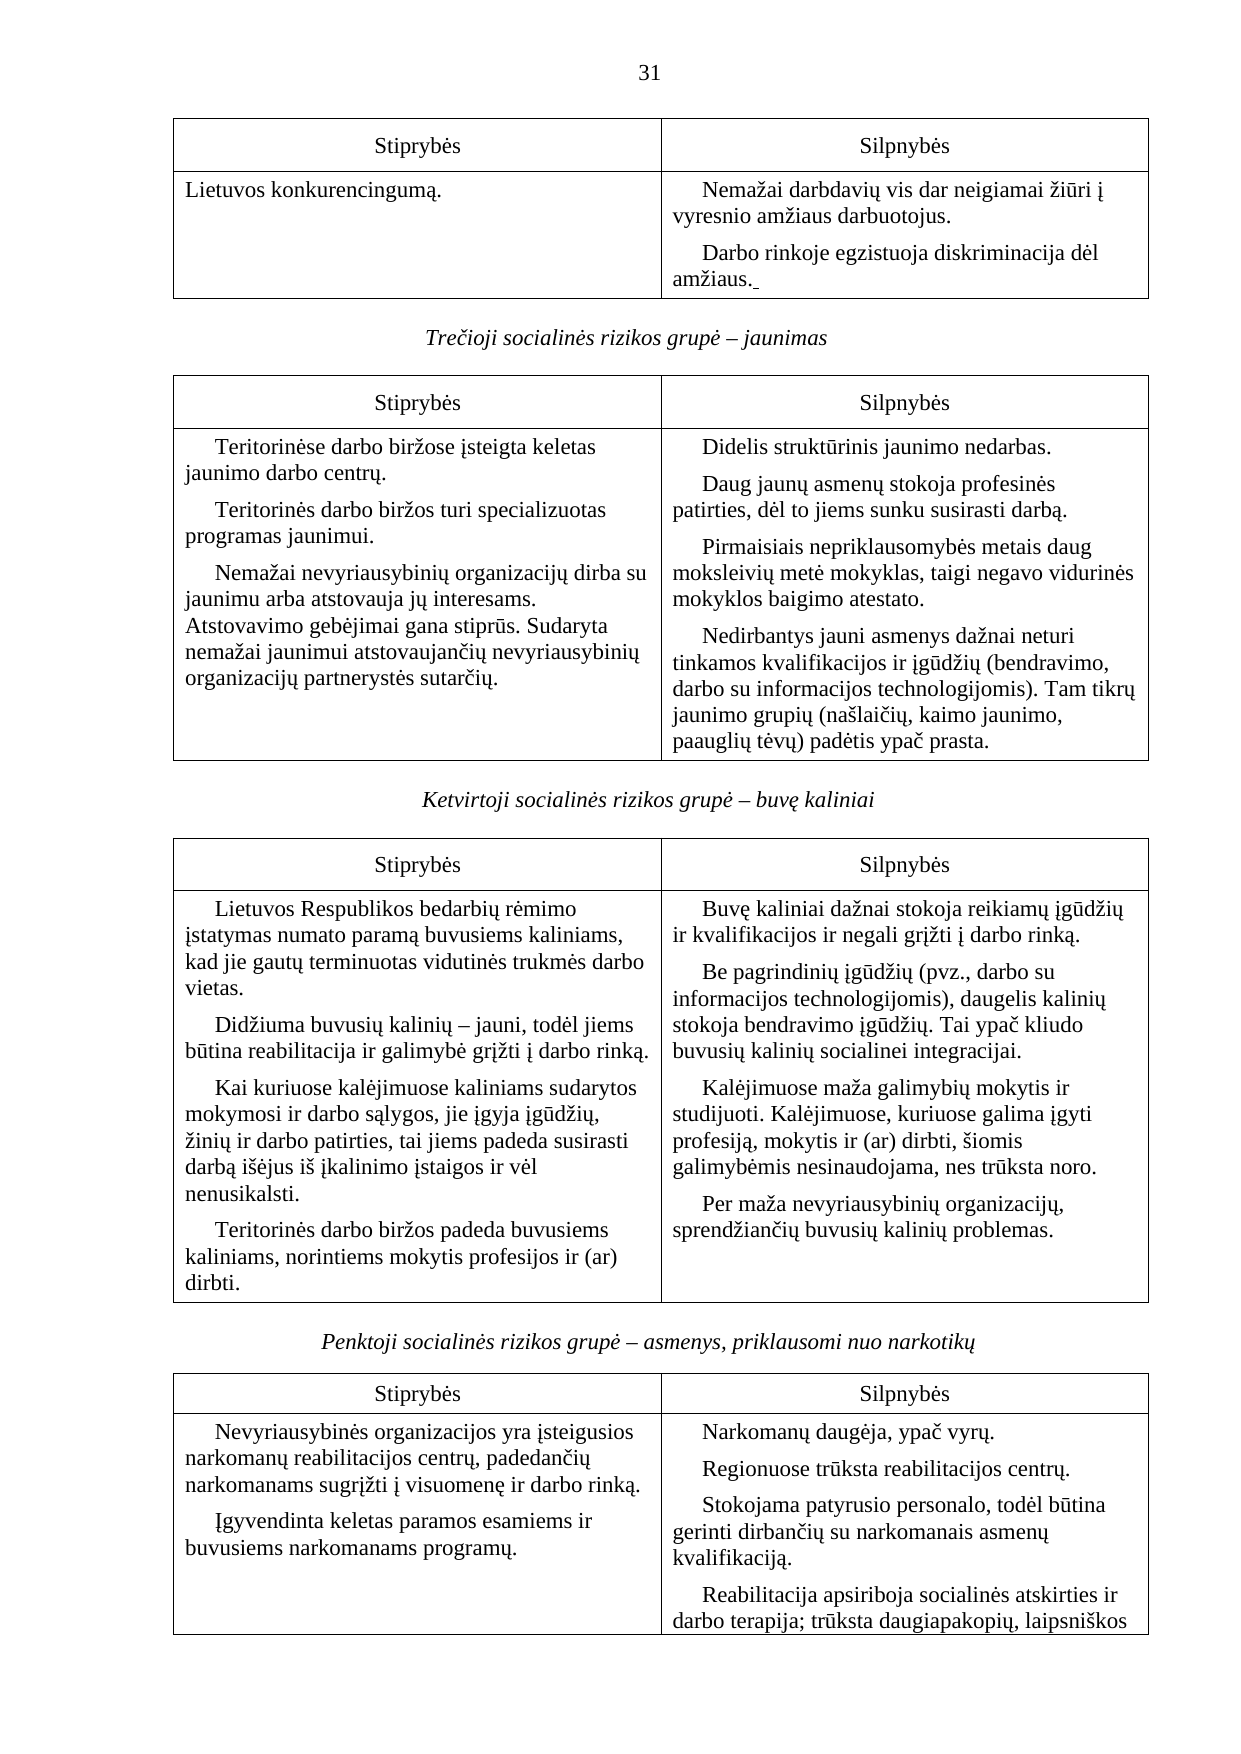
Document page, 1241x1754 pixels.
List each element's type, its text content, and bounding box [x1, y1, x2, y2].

table_header Stiprybės [174, 119, 661, 171]
table_cell Didelis struktūrinis jaunimo nedarbas. Daug jaunų asmenų stokoja profesinės patirties, dėl to jiems sunku susirasti darbą. Pirmaisiais nepriklausomybės metais daug moksleivių metė mokyklas, taigi negavo vidurinės mokyklos baigimo atestato. Nedirbantys jauni asmenys dažnai neturi tinkamos kvalifikacijos ir įgūdžių (bendravimo, darbo su informacijos technologijomis). Tam tikrų jaunimo grupių (našlaičių, kaimo jaunimo, paauglių tėvų) padėtis ypač prasta. [662, 429, 1148, 760]
table_header Silpnybės [662, 119, 1148, 171]
text Ketvirtoji socialinės rizikos grupė – buvę kaliniai [177, 786, 1122, 813]
table_header Stiprybės [174, 1374, 661, 1413]
table_header Silpnybės [662, 1374, 1148, 1413]
table_cell Lietuvos konkurencingumą. [174, 172, 661, 298]
table_header Stiprybės [174, 376, 661, 428]
table_cell Teritorinėse darbo biržose įsteigta keletas jaunimo darbo centrų. Teritorinės darbo biržos turi specializuotas programas jaunimui. Nemažai nevyriausybinių organizacijų dirba su jaunimu arba atstovauja jų interesams. Atstovavimo gebėjimai gana stiprūs. Sudaryta nemažai jaunimui atstovaujančių nevyriausybinių organizacijų partnerystės sutarčių. [174, 429, 661, 760]
table_cell Buvę kaliniai dažnai stokoja reikiamų įgūdžių ir kvalifikacijos ir negali grįžti į darbo rinką. Be pagrindinių įgūdžių (pvz., darbo su informacijos technologijomis), daugelis kalinių stokoja bendravimo įgūdžių. Tai ypač kliudo buvusių kalinių socialinei integracijai. Kalėjimuose maža galimybių mokytis ir studijuoti. Kalėjimuose, kuriuose galima įgyti profesiją, mokytis ir (ar) dirbti, šiomis galimybėmis nesinaudojama, nes trūksta noro. Per maža nevyriausybinių organizacijų, sprendžiančių buvusių kalinių problemas. [662, 891, 1148, 1302]
table_cell Lietuvos Respublikos bedarbių rėmimo įstatymas numato paramą buvusiems kaliniams, kad jie gautų terminuotas vidutinės trukmės darbo vietas. Didžiuma buvusių kalinių – jauni, todėl jiems būtina reabilitacija ir galimybė grįžti į darbo rinką. Kai kuriuose kalėjimuose kaliniams sudarytos mokymosi ir darbo sąlygos, jie įgyja įgūdžių, žinių ir darbo patirties, tai jiems padeda susirasti darbą išėjus iš įkalinimo įstaigos ir vėl nenusikalsti. Teritorinės darbo biržos padeda buvusiems kaliniams, norintiems mokytis profesijos ir (ar) dirbti. [174, 891, 661, 1302]
table_cell Narkomanų daugėja, ypač vyrų. Regionuose trūksta reabilitacijos centrų. Stokojama patyrusio personalo, todėl būtina gerinti dirbančių su narkomanais asmenų kvalifikaciją. Reabilitacija apsiriboja socialinės atskirties ir darbo terapija; trūksta daugiapakopių, laipsniškos [662, 1414, 1148, 1634]
table_header Silpnybės [662, 839, 1148, 890]
table_cell Nemažai darbdavių vis dar neigiamai žiūri į vyresnio amžiaus darbuotojus. Darbo rinkoje egzistuoja diskriminacija dėl amžiaus. [662, 172, 1148, 298]
table_header Silpnybės [662, 376, 1148, 428]
text Penktoji socialinės rizikos grupė – asmenys, priklausomi nuo narkotikų [177, 1328, 1122, 1354]
table_header Stiprybės [174, 839, 661, 890]
text Trečioji socialinės rizikos grupė – jaunimas [177, 324, 1122, 350]
table_cell Nevyriausybinės organizacijos yra įsteigusios narkomanų reabilitacijos centrų, padedančių narkomanams sugrįžti į visuomenę ir darbo rinką. Įgyvendinta keletas paramos esamiems ir buvusiems narkomanams programų. [174, 1414, 661, 1634]
